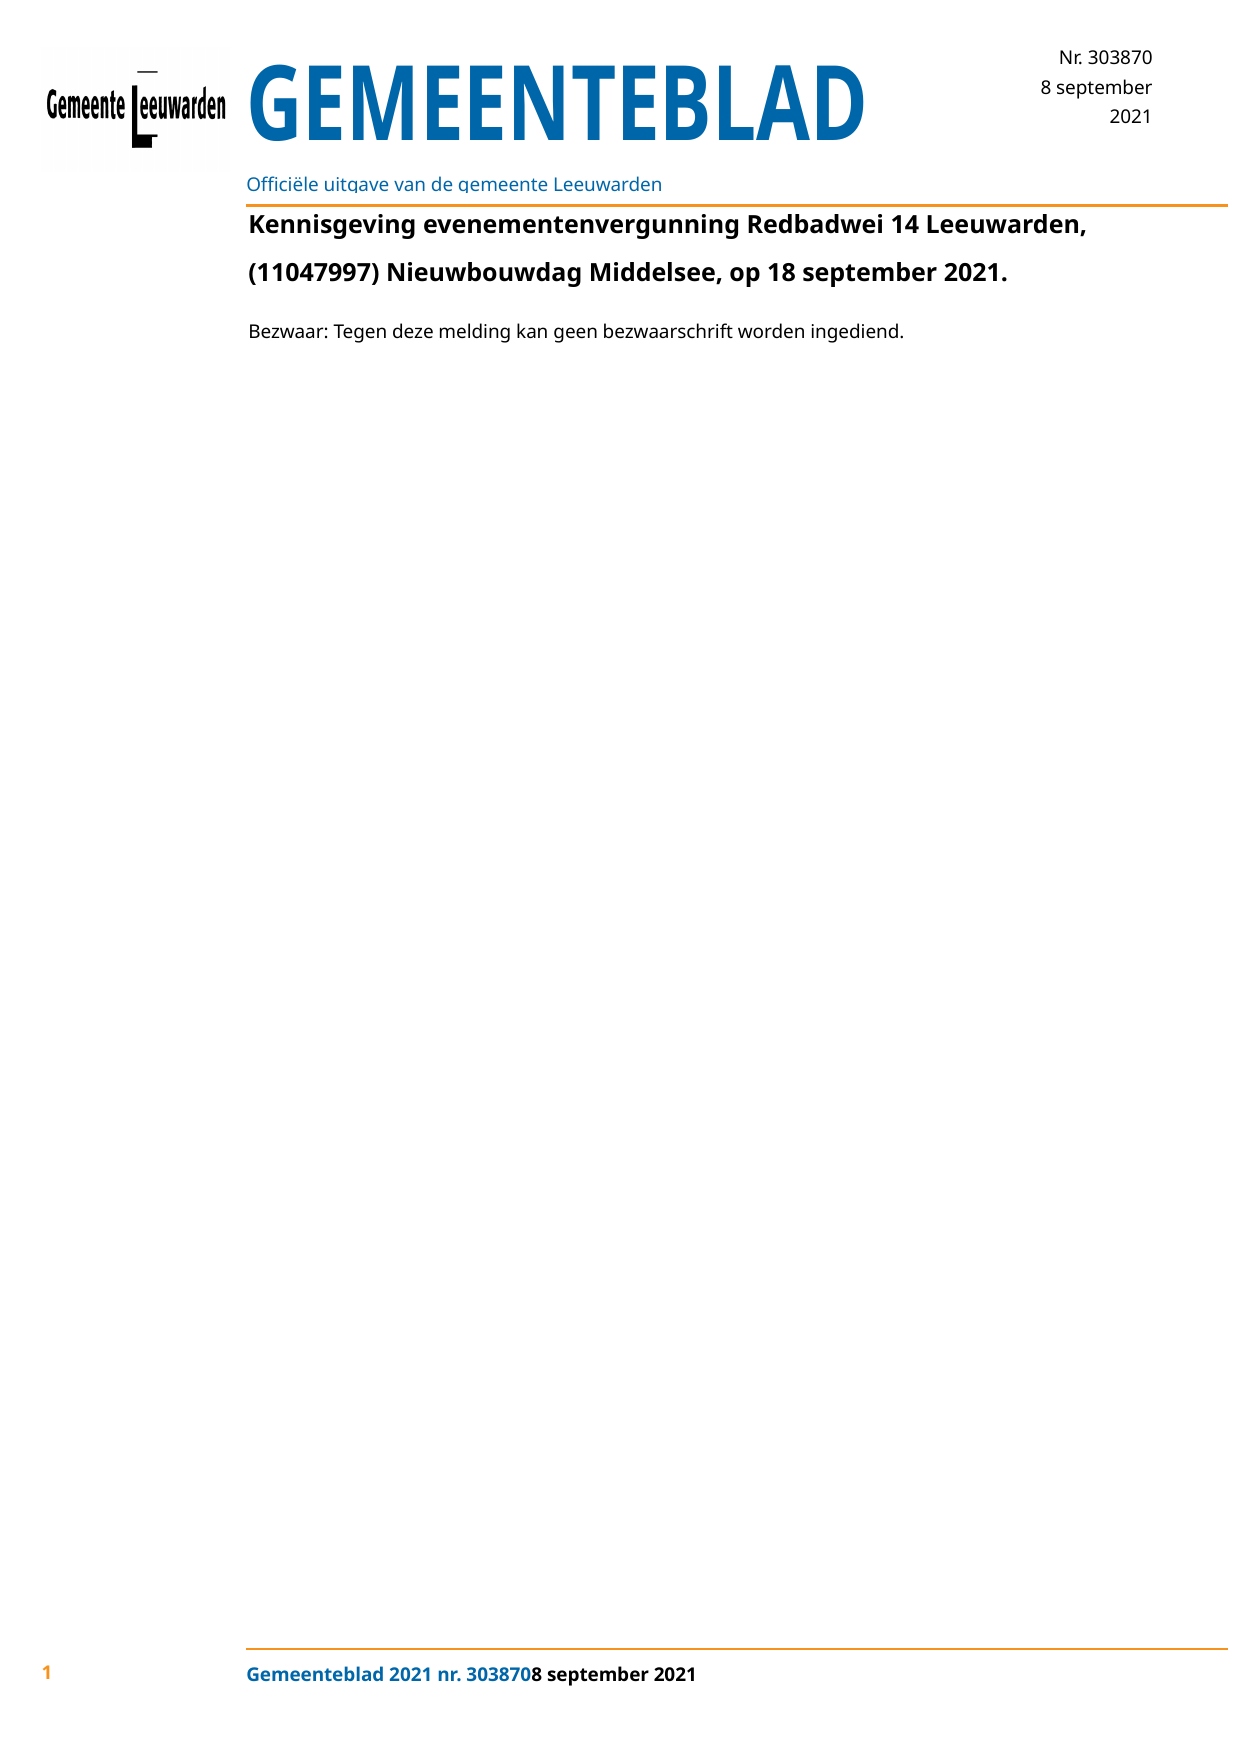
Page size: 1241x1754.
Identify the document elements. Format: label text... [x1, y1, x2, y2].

picture [41, 47, 231, 172]
text Bezwaar: Tegen deze melding kan geen bezwaarschrift worden ingediend. [248, 318, 1152, 344]
text Kennisgeving evenementenvergunning Redbadwei 14 Leeuwarden, (11047997) Nieuwbouwdag Middelsee, op 18 september 2021. [248, 207, 1152, 288]
